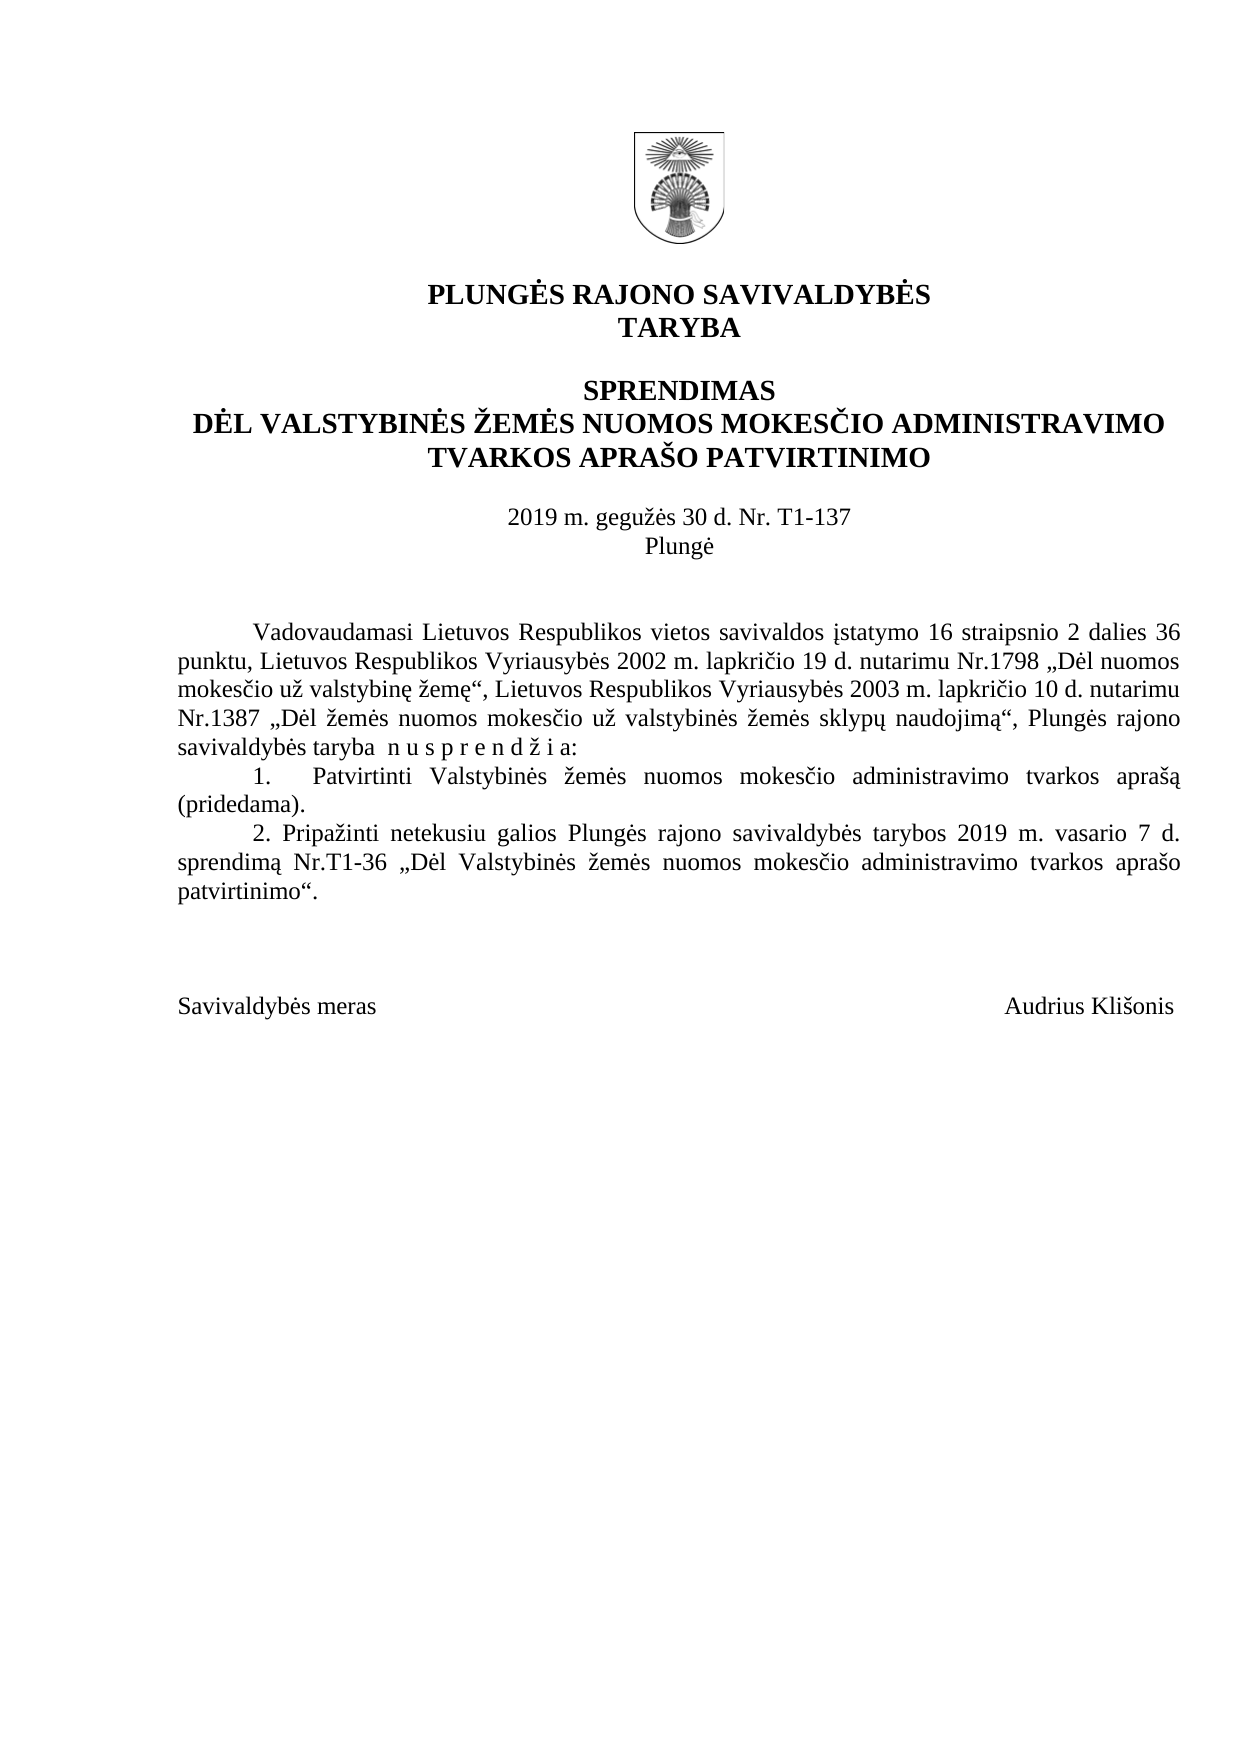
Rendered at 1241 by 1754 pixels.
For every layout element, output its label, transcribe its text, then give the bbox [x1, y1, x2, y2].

text Vadovaudamasi Lietuvos Respublikos vietos savivaldos įstatymo 16 straipsnio 2 dalies 36 punktu, Lietuvos Respublikos Vyriausybės 2002 m. lapkričio 19 d. nutarimu Nr.1798 „Dėl nuomos mokesčio už valstybinę žemę“, Lietuvos Respublikos Vyriausybės 2003 m. lapkričio 10 d. nutarimu Nr.1387 „Dėl žemės nuomos mokesčio už valstybinės žemės sklypų naudojimą“, Plungės rajono savivaldybės taryba n u s p r e n d ž i a: [177, 617, 1181, 761]
text PLUNGĖS RAJONO SAVIVALDYBĖS [177, 277, 1181, 310]
text DĖL VALSTYBINĖS ŽEMĖS NUOMOS MOKESČIO ADMINISTRAVIMO TVARKOS APRAŠO PATVIRTINIMO [177, 406, 1181, 473]
text 2. Pripažinti netekusiu galios Plungės rajono savivaldybės tarybos 2019 m. vasario 7 d. sprendimą Nr.T1-36 „Dėl Valstybinės žemės nuomos mokesčio administravimo tvarkos aprašo patvirtinimo“. [177, 818, 1181, 904]
text 1. Patvirtinti Valstybinės žemės nuomos mokesčio administravimo tvarkos aprašą (pridedama). [177, 761, 1181, 818]
text Plungė [177, 531, 1181, 559]
text 2019 m. gegužės 30 d. Nr. T1-137 [177, 502, 1181, 531]
text TARYBA [177, 310, 1181, 344]
text Savivaldybės meras Audrius Klišonis [177, 991, 1181, 1019]
text SPRENDIMAS [177, 373, 1181, 406]
